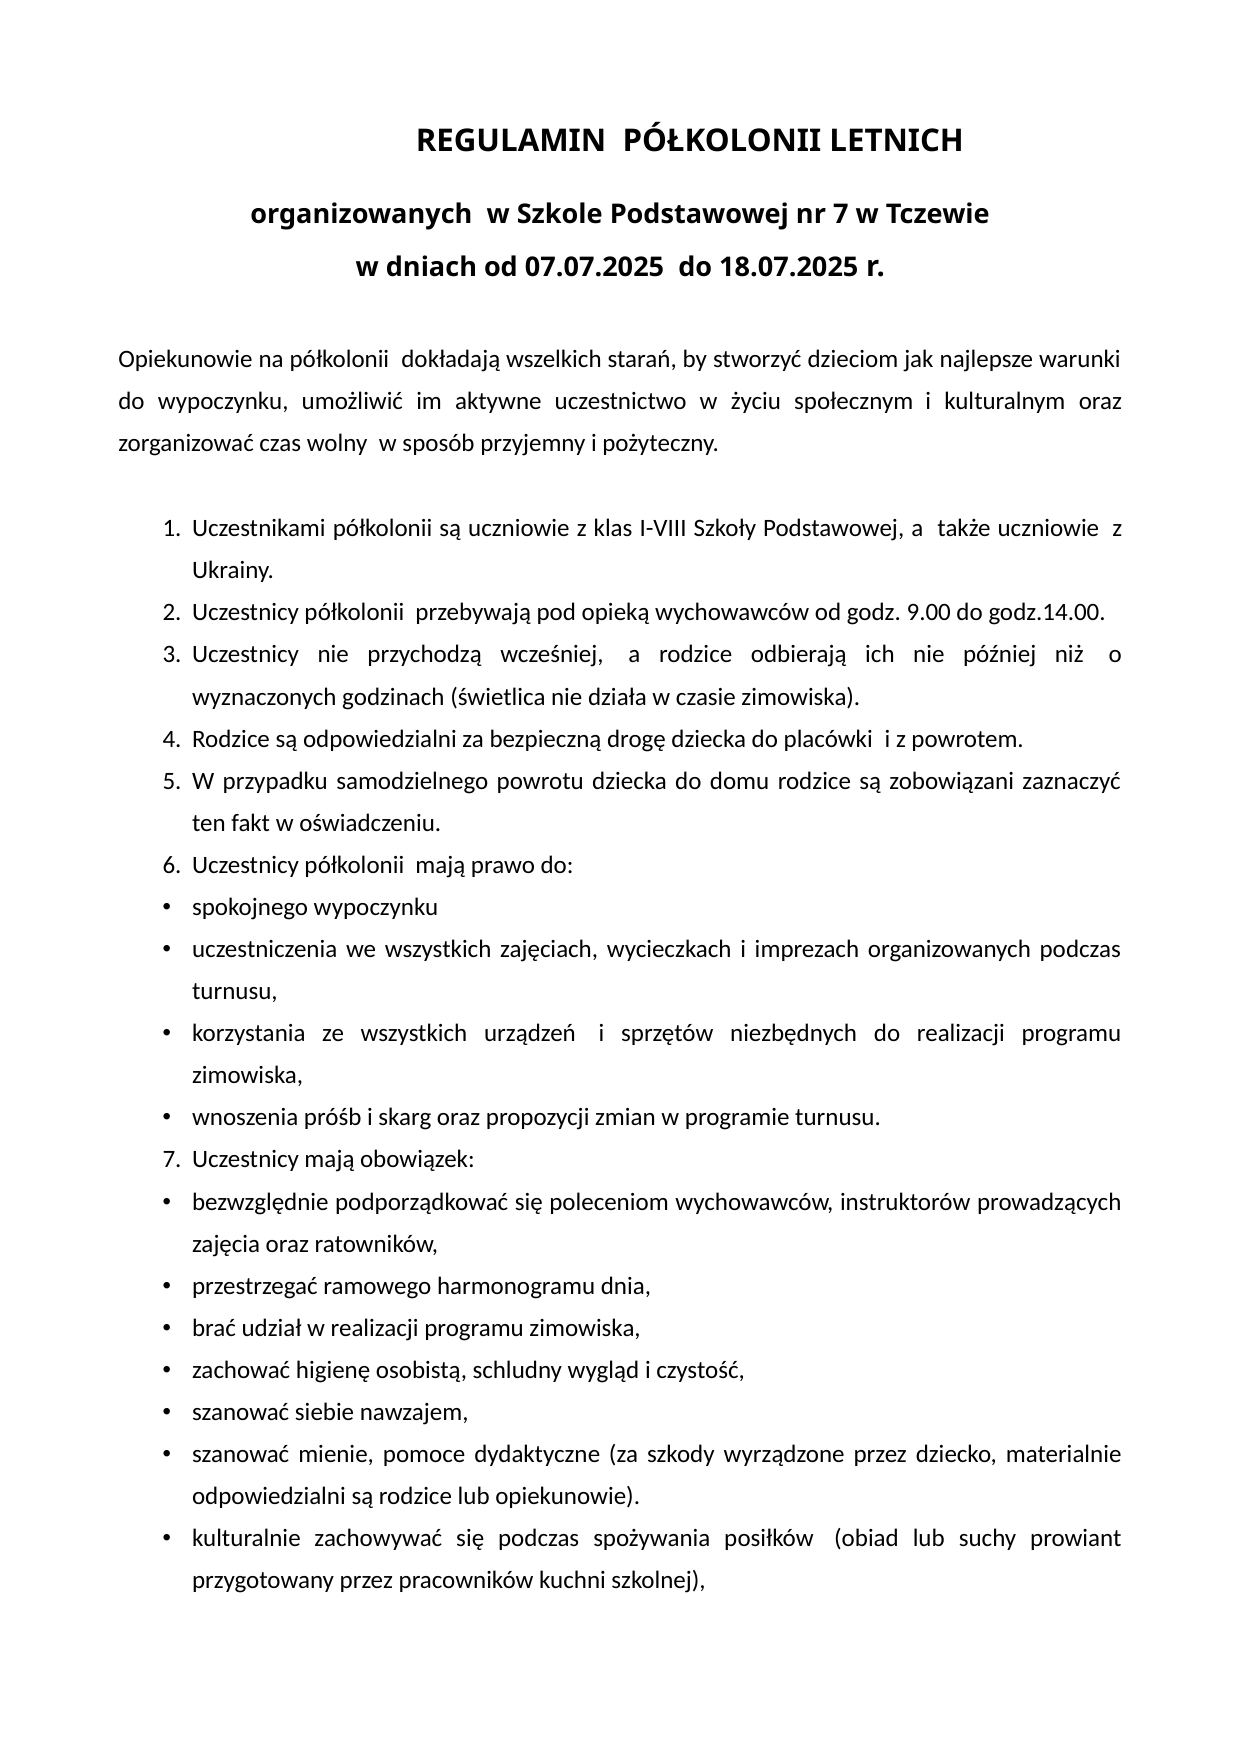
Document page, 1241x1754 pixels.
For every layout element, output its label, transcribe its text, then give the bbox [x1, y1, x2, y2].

list spokojnego wypoczynku [162, 891, 1122, 922]
list uczestniczenia we wszystkich zajęciach, wycieczkach i imprezach organizowanych podczas turnusu, [162, 933, 1122, 1006]
list Uczestnicy półkolonii przebywają pod opieką wychowawców od godz. 9.00 do godz.14.00. [162, 596, 1122, 627]
text REGULAMIN PÓŁKOLONII LETNICH [118, 118, 1122, 161]
list W przypadku samodzielnego powrotu dziecka do domu rodzice są zobowiązani zaznaczyć ten fakt w oświadczeniu. [162, 765, 1122, 837]
list Uczestnicy półkolonii mają prawo do: [162, 849, 1122, 879]
list zachować higienę osobistą, schludny wygląd i czystość, [162, 1354, 1122, 1384]
text organizowanych w Szkole Podstawowej nr 7 w Tczewie [118, 194, 1122, 231]
list Uczestnicy mają obowiązek: [162, 1143, 1122, 1174]
list Uczestnicy nie przychodzą wcześniej, a rodzice odbierają ich nie później niż o wyznaczonych godzinach (świetlica nie działa w czasie zimowiska). [162, 638, 1122, 711]
list kulturalnie zachowywać się podczas spożywania posiłków (obiad lub suchy prowiant przygotowany przez pracowników kuchni szkolnej), [162, 1522, 1122, 1595]
list bezwzględnie podporządkować się poleceniom wychowawców, instruktorów prowadzących zajęcia oraz ratowników, [162, 1186, 1122, 1258]
list przestrzegać ramowego harmonogramu dnia, [162, 1270, 1122, 1300]
list brać udział w realizacji programu zimowiska, [162, 1312, 1122, 1342]
list szanować siebie nawzajem, [162, 1396, 1122, 1427]
list szanować mienie, pomoce dydaktyczne (za szkody wyrządzone przez dziecko, materialnie odpowiedzialni są rodzice lub opiekunowie). [162, 1438, 1122, 1511]
list korzystania ze wszystkich urządzeń i sprzętów niezbędnych do realizacji programu zimowiska, [162, 1017, 1122, 1090]
list Rodzice są odpowiedzialni za bezpieczną drogę dziecka do placówki i z powrotem. [162, 723, 1122, 753]
text Opiekunowie na półkolonii dokładają wszelkich starań, by stworzyć dzieciom jak najlepsze warunki do wypoczynku, umożliwić im aktywne uczestnictwo w życiu społecznym i kulturalnym oraz zorganizować czas wolny w sposób przyjemny i pożyteczny. [118, 343, 1122, 458]
list wnoszenia próśb i skarg oraz propozycji zmian w programie turnusu. [162, 1101, 1122, 1132]
list Uczestnikami półkolonii są uczniowie z klas I-VIII Szkoły Podstawowej, a także uczniowie z Ukrainy. [162, 512, 1122, 585]
text w dniach od 07.07.2025 do 18.07.2025 r. [118, 245, 1122, 285]
